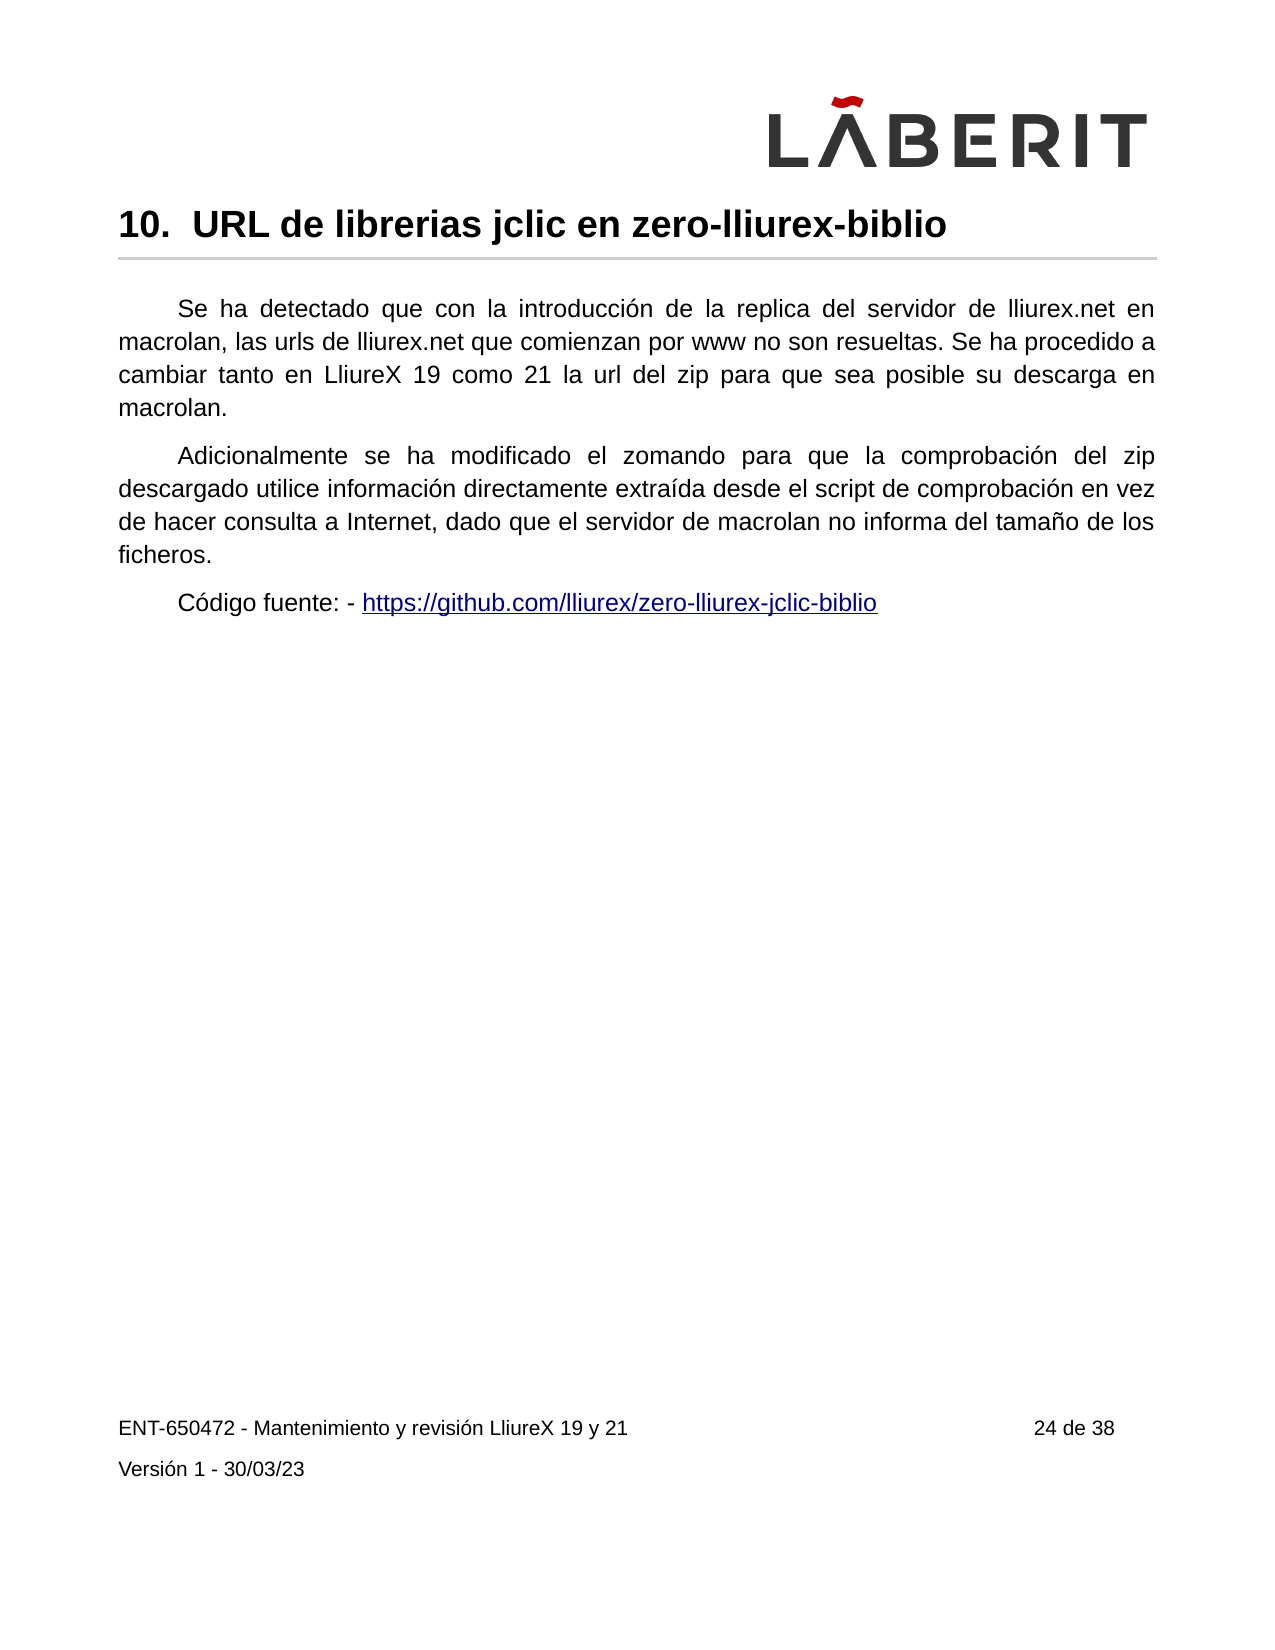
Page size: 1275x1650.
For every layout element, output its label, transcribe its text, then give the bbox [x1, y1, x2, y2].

text Adicionalmente se ha modificado el zomando para que la comprobación del zip descargado utilice información directamente extraída desde el script de comprobación en vez de hacer consulta a Internet, dado que el servidor de macrolan no informa del tamaño de los ficheros. [118, 441, 1157, 569]
text Código fuente: - https://github.com/lliurex/zero-lliurex-jclic-biblio [118, 588, 1157, 616]
text Se ha detectado que con la introducción de la replica del servidor de lliurex.net en macrolan, las urls de lliurex.net que comienzan por www no son resueltas. Se ha procedido a cambiar tanto en LliureX 19 como 21 la url del zip para que sea posible su descarga en macrolan. [118, 294, 1157, 422]
picture [769, 96, 1147, 167]
subtitle URL de librerias jclic en zero-lliurex-biblio [118, 202, 1157, 257]
